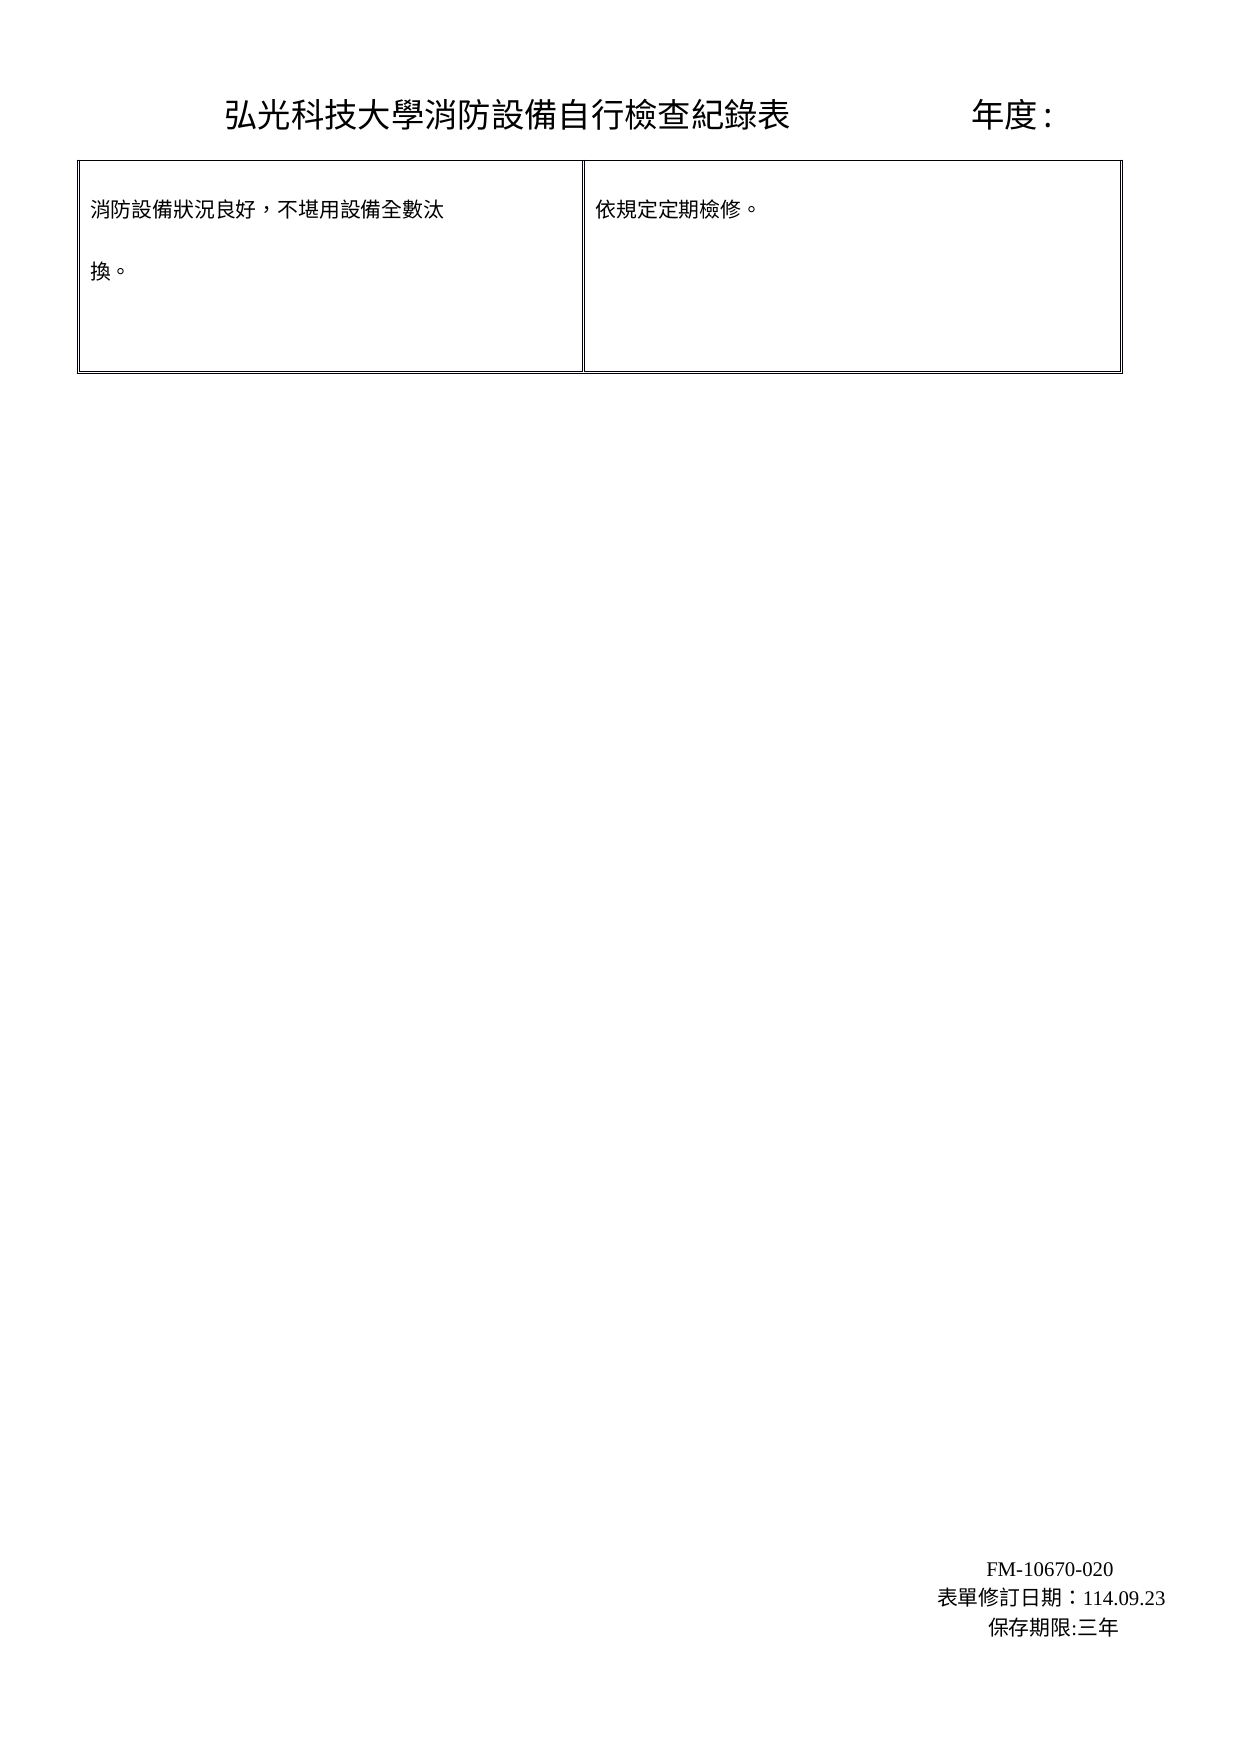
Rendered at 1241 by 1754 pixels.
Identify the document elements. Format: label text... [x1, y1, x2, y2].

table_cell 依規定定期檢修。 [585, 161, 1016, 371]
table_cell [491, 161, 582, 288]
table_cell 消防設備狀況良好，不堪用設備全數汰換。 [80, 161, 491, 371]
table_cell [1016, 289, 1120, 371]
table_cell [491, 289, 582, 371]
table_cell [1016, 161, 1120, 288]
